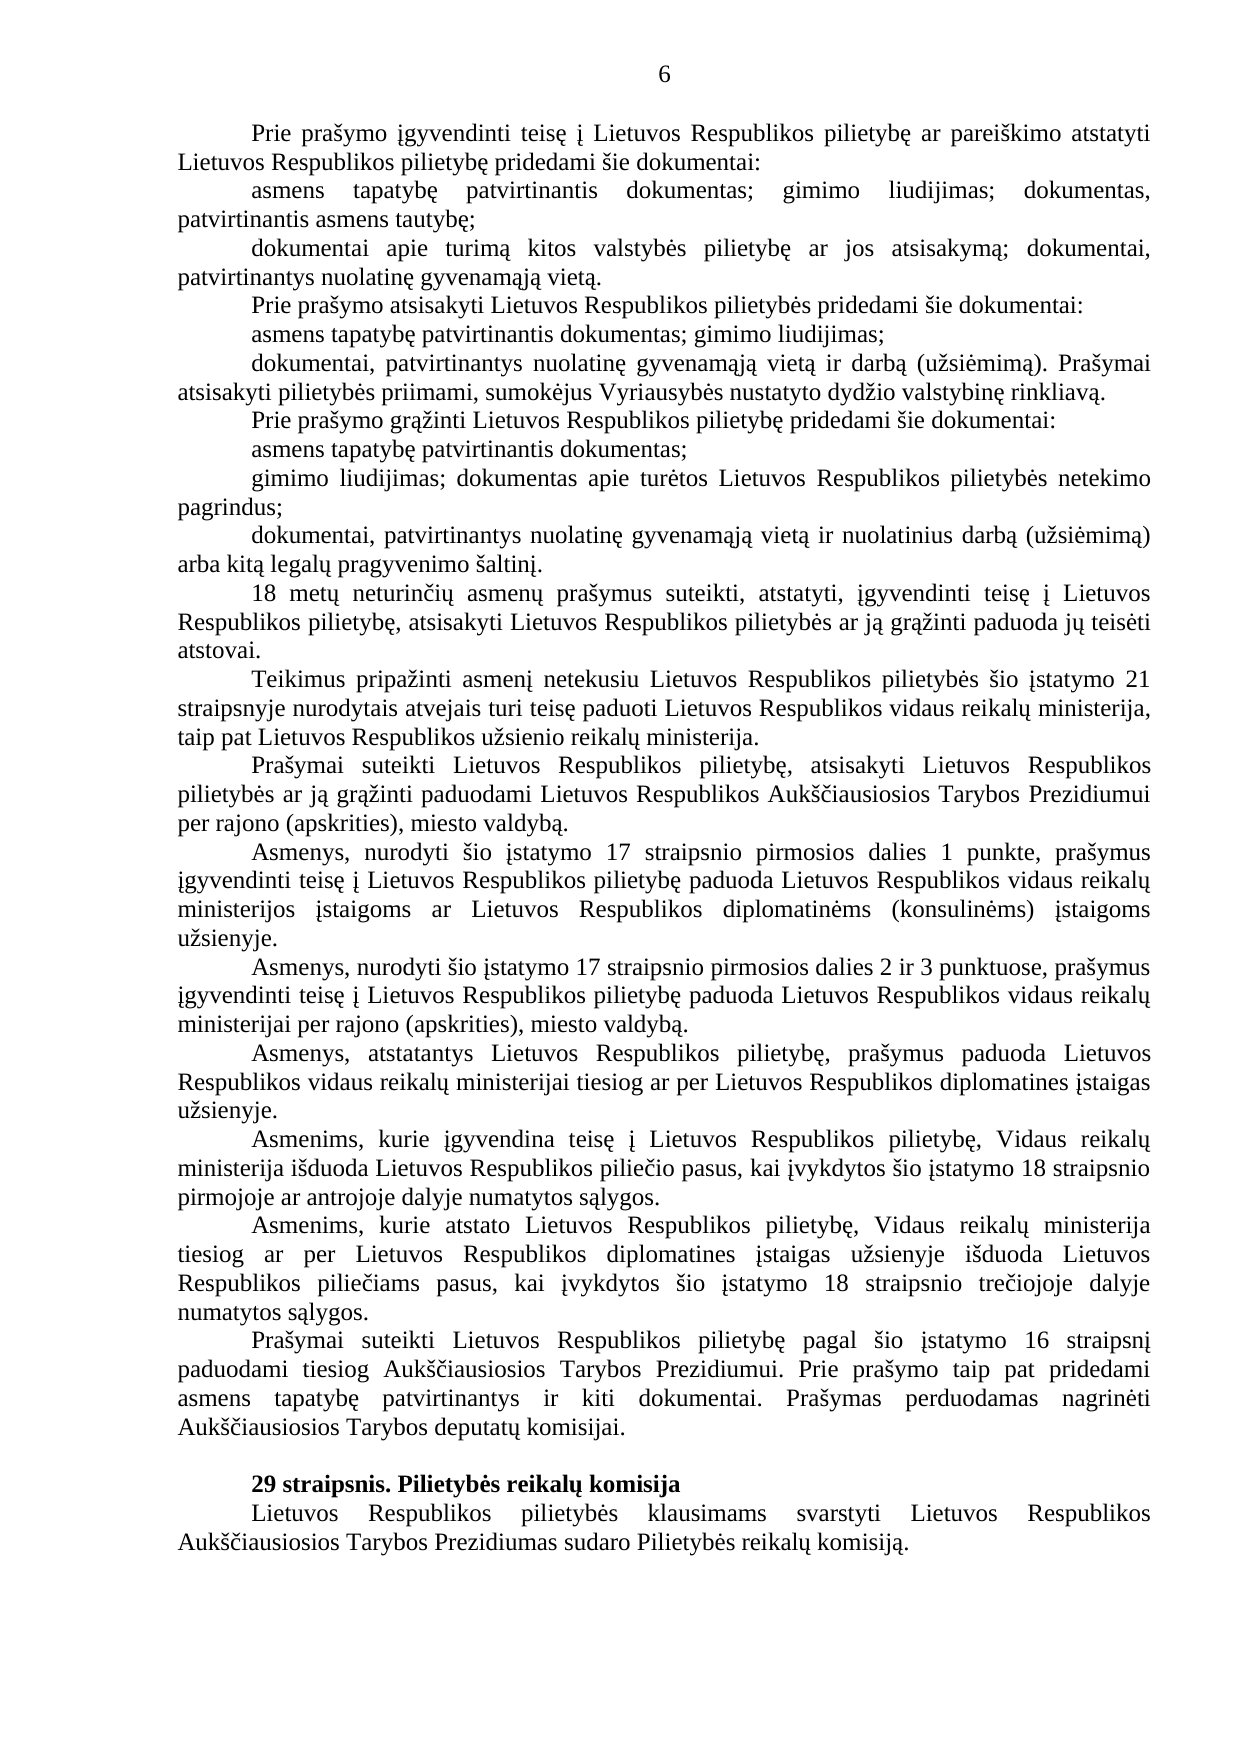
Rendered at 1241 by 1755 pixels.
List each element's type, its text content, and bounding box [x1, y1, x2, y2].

text asmens tapatybę patvirtinantis dokumentas; gimimo liudijimas; dokumentas, patvirtinantis asmens tautybę; [177, 176, 1152, 233]
text Asmenys, nurodyti šio įstatymo 17 straipsnio pirmosios dalies 1 punkte, prašymus įgyvendinti teisę į Lietuvos Respublikos pilietybę paduoda Lietuvos Respublikos vidaus reikalų ministerijos įstaigoms ar Lietuvos Respublikos diplomatinėms (konsulinėms) įstaigoms užsienyje. [177, 837, 1152, 952]
text Prašymai suteikti Lietuvos Respublikos pilietybę, atsisakyti Lietuvos Respublikos pilietybės ar ją grąžinti paduodami Lietuvos Respublikos Aukščiausiosios Tarybos Prezidiumui per rajono (apskrities), miesto valdybą. [177, 751, 1152, 837]
text Teikimus pripažinti asmenį netekusiu Lietuvos Respublikos pilietybės šio įstatymo 21 straipsnyje nurodytais atvejais turi teisę paduoti Lietuvos Respublikos vidaus reikalų ministerija, taip pat Lietuvos Respublikos užsienio reikalų ministerija. [177, 664, 1152, 751]
text dokumentai apie turimą kitos valstybės pilietybę ar jos atsisakymą; dokumentai, patvirtinantys nuolatinę gyvenamąją vietą. [177, 233, 1152, 291]
text Lietuvos Respublikos pilietybės klausimams svarstyti Lietuvos Respublikos Aukščiausiosios Tarybos Prezidiumas sudaro Pilietybės reikalų komisiją. [177, 1498, 1152, 1556]
text Prie prašymo grąžinti Lietuvos Respublikos pilietybę pridedami šie dokumentai: [177, 406, 1152, 434]
text Asmenims, kurie įgyvendina teisę į Lietuvos Respublikos pilietybę, Vidaus reikalų ministerija išduoda Lietuvos Respublikos piliečio pasus, kai įvykdytos šio įstatymo 18 straipsnio pirmojoje ar antrojoje dalyje numatytos sąlygos. [177, 1124, 1152, 1211]
text asmens tapatybę patvirtinantis dokumentas; [177, 434, 1152, 463]
text Asmenims, kurie atstato Lietuvos Respublikos pilietybę, Vidaus reikalų ministerija tiesiog ar per Lietuvos Respublikos diplomatines įstaigas užsienyje išduoda Lietuvos Respublikos piliečiams pasus, kai įvykdytos šio įstatymo 18 straipsnio trečiojoje dalyje numatytos sąlygos. [177, 1211, 1152, 1326]
text Prie prašymo atsisakyti Lietuvos Respublikos pilietybės pridedami šie dokumentai: [177, 291, 1152, 319]
text dokumentai, patvirtinantys nuolatinę gyvenamąją vietą ir darbą (užsiėmimą). Prašymai atsisakyti pilietybės priimami, sumokėjus Vyriausybės nustatyto dydžio valstybinę rinkliavą. [177, 348, 1152, 406]
text asmens tapatybę patvirtinantis dokumentas; gimimo liudijimas; [177, 319, 1152, 348]
text Prašymai suteikti Lietuvos Respublikos pilietybę pagal šio įstatymo 16 straipsnį paduodami tiesiog Aukščiausiosios Tarybos Prezidiumui. Prie prašymo taip pat pridedami asmens tapatybę patvirtinantys ir kiti dokumentai. Prašymas perduodamas nagrinėti Aukščiausiosios Tarybos deputatų komisijai. [177, 1326, 1152, 1441]
text 18 metų neturinčių asmenų prašymus suteikti, atstatyti, įgyvendinti teisę į Lietuvos Respublikos pilietybę, atsisakyti Lietuvos Respublikos pilietybės ar ją grąžinti paduoda jų teisėti atstovai. [177, 578, 1152, 664]
text dokumentai, patvirtinantys nuolatinę gyvenamąją vietą ir nuolatinius darbą (užsiėmimą) arba kitą legalų pragyvenimo šaltinį. [177, 521, 1152, 578]
text 29 straipsnis. Pilietybės reikalų komisija [177, 1469, 1152, 1498]
text gimimo liudijimas; dokumentas apie turėtos Lietuvos Respublikos pilietybės netekimo pagrindus; [177, 463, 1152, 521]
text Prie prašymo įgyvendinti teisę į Lietuvos Respublikos pilietybę ar pareiškimo atstatyti Lietuvos Respublikos pilietybę pridedami šie dokumentai: [177, 118, 1152, 176]
text Asmenys, atstatantys Lietuvos Respublikos pilietybę, prašymus paduoda Lietuvos Respublikos vidaus reikalų ministerijai tiesiog ar per Lietuvos Respublikos diplomatines įstaigas užsienyje. [177, 1038, 1152, 1124]
text Asmenys, nurodyti šio įstatymo 17 straipsnio pirmosios dalies 2 ir 3 punktuose, prašymus įgyvendinti teisę į Lietuvos Respublikos pilietybę paduoda Lietuvos Respublikos vidaus reikalų ministerijai per rajono (apskrities), miesto valdybą. [177, 952, 1152, 1038]
